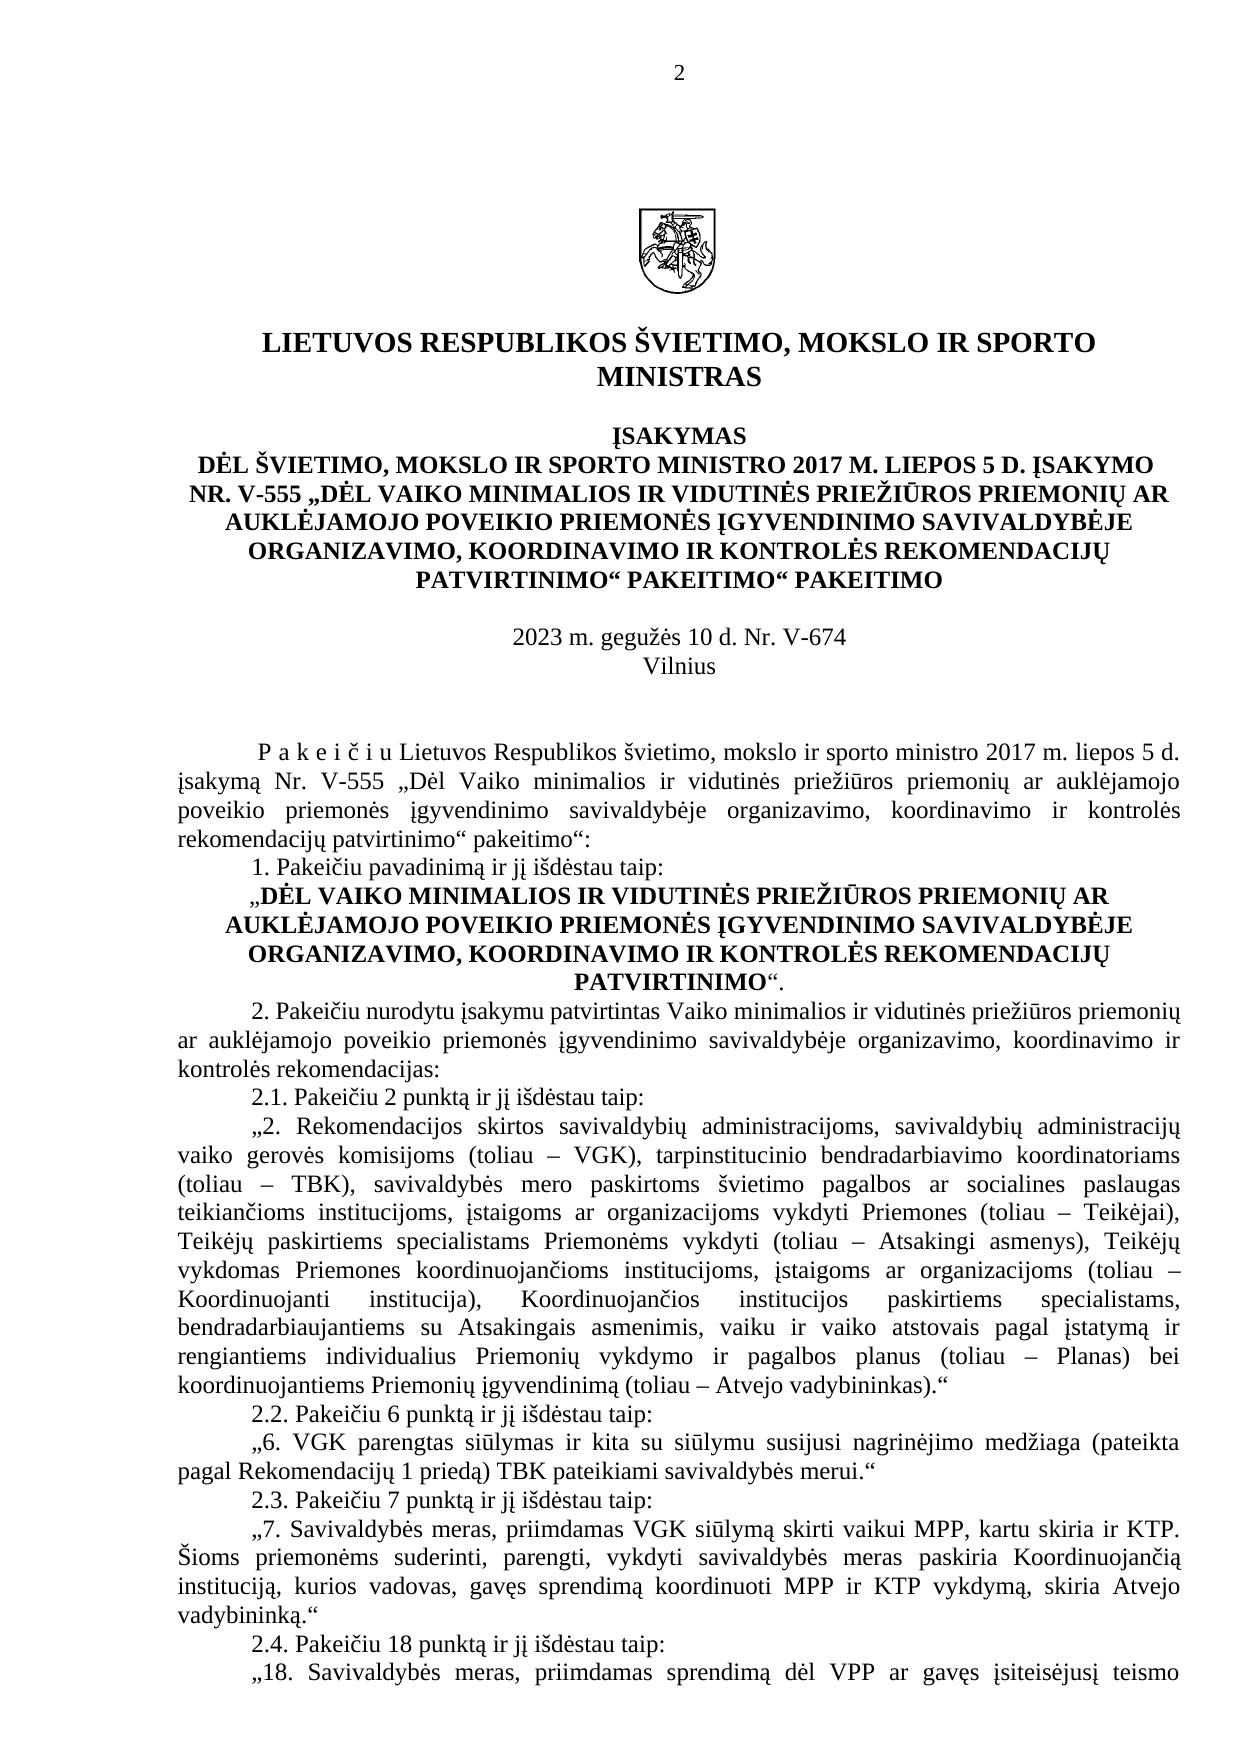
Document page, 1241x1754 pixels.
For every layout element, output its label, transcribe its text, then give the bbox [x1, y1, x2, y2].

text „6. VGK parengtas siūlymas ir kita su siūlymu susijusi nagrinėjimo medžiaga (pateikta pagal Rekomendacijų 1 priedą) TBK pateikiami savivaldybės merui.“ [177, 1427, 1181, 1485]
text 2.2. Pakeičiu 6 punktą ir jį išdėstau taip: [177, 1399, 1181, 1427]
text 2. Pakeičiu nurodytu įsakymu patvirtintas Vaiko minimalios ir vidutinės priežiūros priemonių ar auklėjamojo poveikio priemonės įgyvendinimo savivaldybėje organizavimo, koordinavimo ir kontrolės rekomendacijas: [177, 996, 1181, 1082]
text Vilnius [177, 651, 1181, 680]
text 1. Pakeičiu pavadinimą ir jį išdėstau taip: [177, 852, 1181, 881]
text NR. V-555 „DĖL VAIKO MINIMALIOS IR VIDUTINĖS PRIEŽIŪROS PRIEMONIŲ AR AUKLĖJAMOJO POVEIKIO PRIEMONĖS ĮGYVENDINIMO SAVIVALDYBĖJE ORGANIZAVIMO, KOORDINAVIMO IR KONTROLĖS REKOMENDACIJŲ PATVIRTINIMO“ PAKEITIMO“ PAKEITIMO [177, 479, 1181, 594]
text „2. Rekomendacijos skirtos savivaldybių administracijoms, savivaldybių administracijų vaiko gerovės komisijoms (toliau – VGK), tarpinstitucinio bendradarbiavimo koordinatoriams (toliau – TBK), savivaldybės mero paskirtoms švietimo pagalbos ar socialines paslaugas teikiančioms institucijoms, įstaigoms ar organizacijoms vykdyti Priemones (toliau – Teikėjai), Teikėjų paskirtiems specialistams Priemonėms vykdyti (toliau – Atsakingi asmenys), Teikėjų vykdomas Priemones koordinuojančioms institucijoms, įstaigoms ar organizacijoms (toliau – Koordinuojanti institucija), Koordinuojančios institucijos paskirtiems specialistams, bendradarbiaujantiems su Atsakingais asmenimis, vaiku ir vaiko atstovais pagal įstatymą ir rengiantiems individualius Priemonių vykdymo ir pagalbos planus (toliau – Planas) bei koordinuojantiems Priemonių įgyvendinimą (toliau – Atvejo vadybininkas).“ [177, 1111, 1181, 1399]
text 2.1. Pakeičiu 2 punktą ir jį išdėstau taip: [177, 1082, 1181, 1111]
text 2.4. Pakeičiu 18 punktą ir jį išdėstau taip: [177, 1629, 1181, 1657]
text P a k e i č i u Lietuvos Respublikos švietimo, mokslo ir sporto ministro 2017 m. liepos 5 d. įsakymą Nr. V-555 „Dėl Vaiko minimalios ir vidutinės priežiūros priemonių ar auklėjamojo poveikio priemonės įgyvendinimo savivaldybėje organizavimo, koordinavimo ir kontrolės rekomendacijų patvirtinimo“ pakeitimo“: [177, 737, 1181, 852]
text „DĖL VAIKO MINIMALIOS IR VIDUTINĖS PRIEŽIŪROS PRIEMONIŲ AR AUKLĖJAMOJO POVEIKIO PRIEMONĖS ĮGYVENDINIMO SAVIVALDYBĖJE ORGANIZAVIMO, KOORDINAVIMO IR KONTROLĖS REKOMENDACIJŲ PATVIRTINIMO“. [177, 881, 1181, 996]
text „7. Savivaldybės meras, priimdamas VGK siūlymą skirti vaikui MPP, kartu skiria ir KTP. Šioms priemonėms suderinti, parengti, vykdyti savivaldybės meras paskiria Koordinuojančią instituciją, kurios vadovas, gavęs sprendimą koordinuoti MPP ir KTP vykdymą, skiria Atvejo vadybininką.“ [177, 1514, 1181, 1629]
text ĮSAKYMAS [177, 421, 1181, 450]
text 2023 m. gegužės 10 d. Nr. V-674 [177, 622, 1181, 651]
text DĖL ŠVIETIMO, MOKSLO IR SPORTO MINISTRO 2017 M. LIEPOS 5 D. ĮSAKYMO [177, 450, 1181, 479]
text „18. Savivaldybės meras, priimdamas sprendimą dėl VPP ar gavęs įsiteisėjusį teismo [177, 1657, 1181, 1686]
text LIETUVOS RESPUBLIKOS ŠVIETIMO, MOKSLO IR SPORTO MINISTRAS [177, 325, 1181, 392]
text 2.3. Pakeičiu 7 punktą ir jį išdėstau taip: [177, 1485, 1181, 1514]
